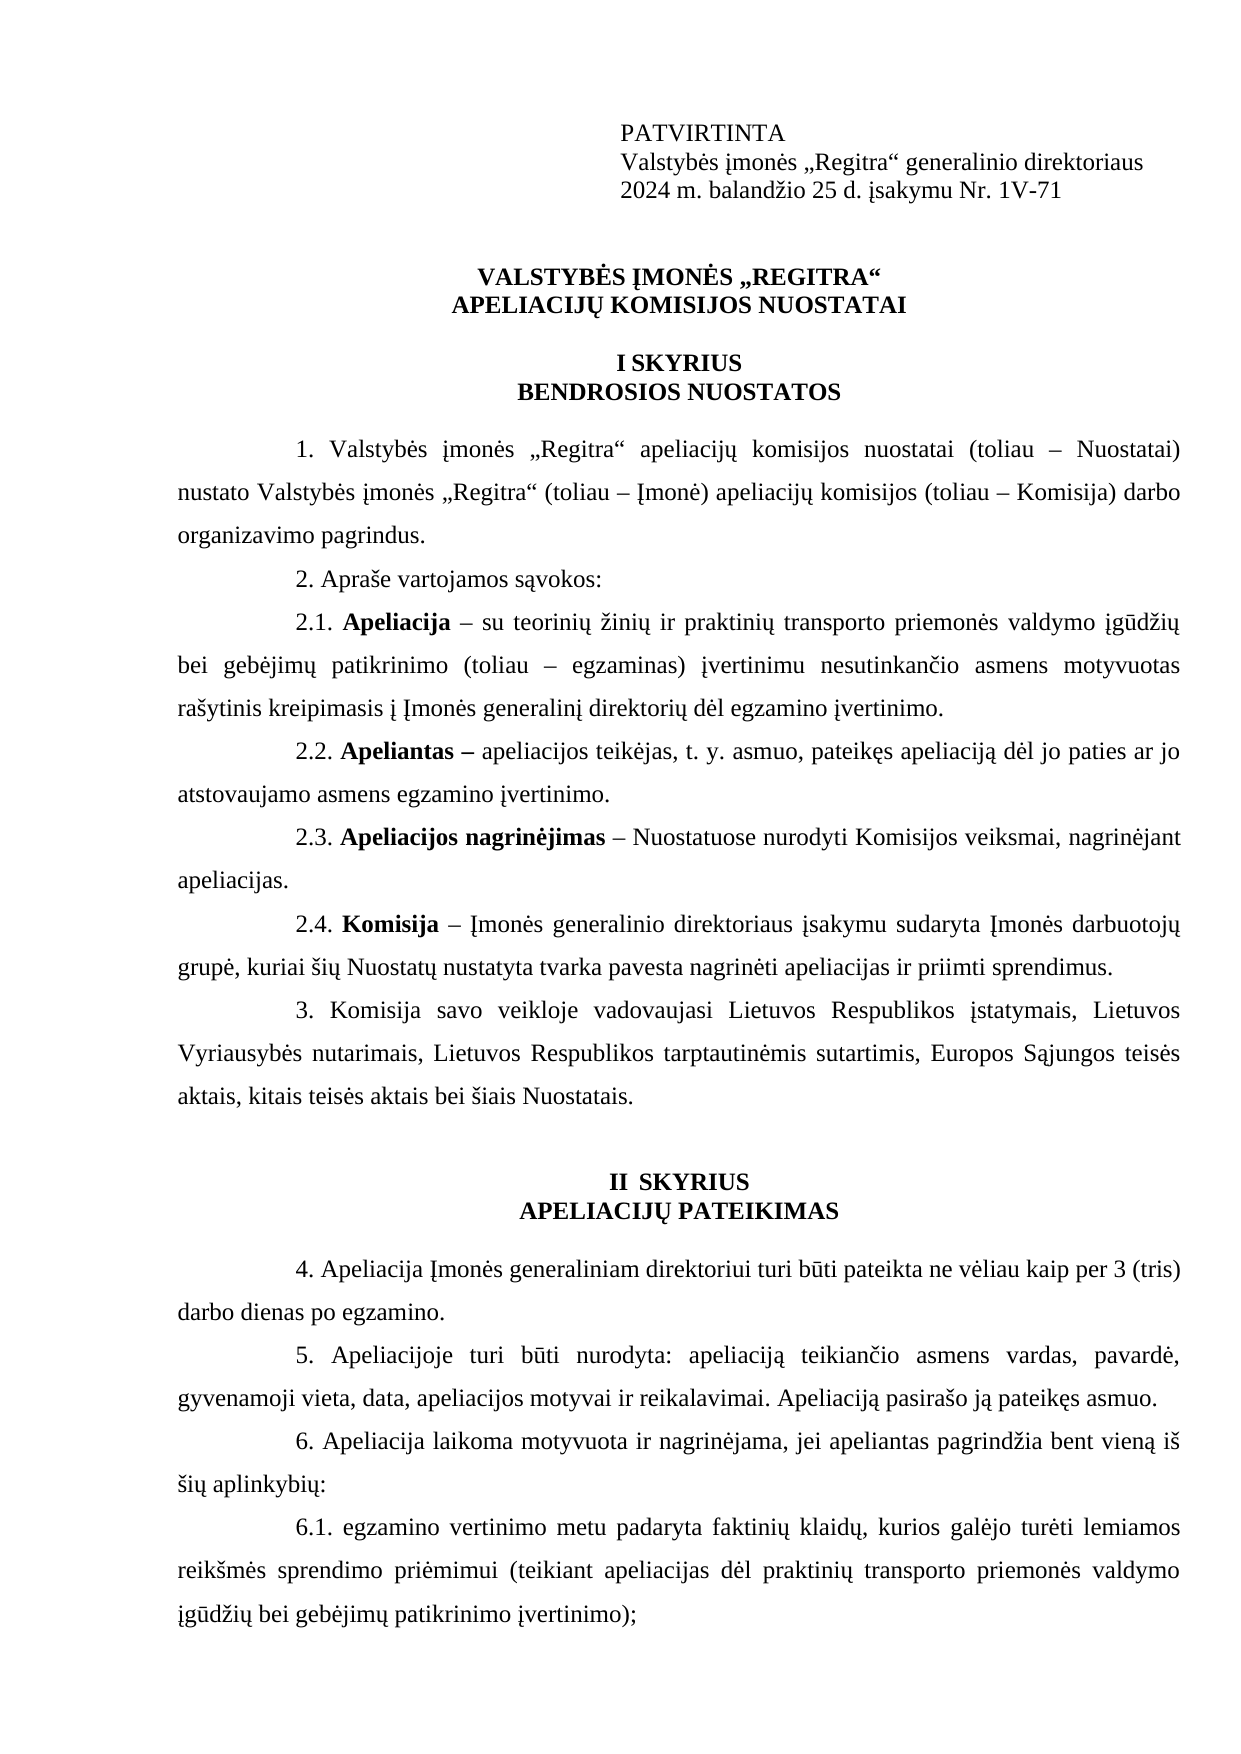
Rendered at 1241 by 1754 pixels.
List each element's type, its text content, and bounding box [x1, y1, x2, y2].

text BENDROSIOS NUOSTATOS [177, 377, 1181, 406]
text 6.1. egzamino vertinimo metu padaryta faktinių klaidų, kurios galėjo turėti lemiamos reikšmės sprendimo priėmimui (teikiant apeliacijas dėl praktinių transporto priemonės valdymo įgūdžių bei gebėjimų patikrinimo įvertinimo); [177, 1512, 1181, 1627]
text 2024 m. balandžio 25 d. įsakymu Nr. 1V-71 [620, 176, 1181, 204]
text 2.3. Apeliacijos nagrinėjimas – Nuostatuose nurodyti Komisijos veiksmai, nagrinėjant apeliacijas. [177, 822, 1181, 894]
text 6. Apeliacija laikoma motyvuota ir nagrinėjama, jei apeliantas pagrindžia bent vieną iš šių aplinkybių: [177, 1426, 1181, 1498]
text APELIACIJŲ KOMISIJOS NUOSTATAI [177, 291, 1181, 319]
text 2. Apraše vartojamos sąvokos: [177, 564, 1181, 592]
text 5. Apeliacijoje turi būti nurodyta: apeliaciją teikiančio asmens vardas, pavardė, gyvenamoji vieta, data, apeliacijos motyvai ir reikalavimai. Apeliaciją pasirašo ją pateikęs asmuo. [177, 1340, 1181, 1412]
text PATVIRTINTA [620, 118, 1181, 147]
text 1. Valstybės įmonės „Regitra“ apeliacijų komisijos nuostatai (toliau – Nuostatai) nustato Valstybės įmonės „Regitra“ (toliau – Įmonė) apeliacijų komisijos (toliau – Komisija) darbo organizavimo pagrindus. [177, 434, 1181, 549]
text 3. Komisija savo veikloje vadovaujasi Lietuvos Respublikos įstatymais, Lietuvos Vyriausybės nutarimais, Lietuvos Respublikos tarptautinėmis sutartimis, Europos Sąjungos teisės aktais, kitais teisės aktais bei šiais Nuostatais. [177, 995, 1181, 1110]
text VALSTYBĖS ĮMONĖS „REGITRA“ [177, 262, 1181, 291]
text 2.4. Komisija – Įmonės generalinio direktoriaus įsakymu sudaryta Įmonės darbuotojų grupė, kuriai šių Nuostatų nustatyta tvarka pavesta nagrinėti apeliacijas ir priimti sprendimus. [177, 909, 1181, 981]
text 2.2. Apeliantas – apeliacijos teikėjas, t. y. asmuo, pateikęs apeliaciją dėl jo paties ar jo atstovaujamo asmens egzamino įvertinimo. [177, 736, 1181, 808]
text 2.1. Apeliacija – su teorinių žinių ir praktinių transporto priemonės valdymo įgūdžių bei gebėjimų patikrinimo (toliau – egzaminas) įvertinimu nesutinkančio asmens motyvuotas rašytinis kreipimasis į Įmonės generalinį direktorių dėl egzamino įvertinimo. [177, 607, 1181, 722]
text APELIACIJŲ PATEIKIMAS [177, 1196, 1181, 1225]
text II SKYRIUS [177, 1167, 1181, 1196]
text I SKYRIUS [177, 348, 1181, 377]
text 4. Apeliacija Įmonės generaliniam direktoriui turi būti pateikta ne vėliau kaip per 3 (tris) darbo dienas po egzamino. [177, 1254, 1181, 1326]
text Valstybės įmonės „Regitra“ generalinio direktoriaus [620, 147, 1181, 176]
